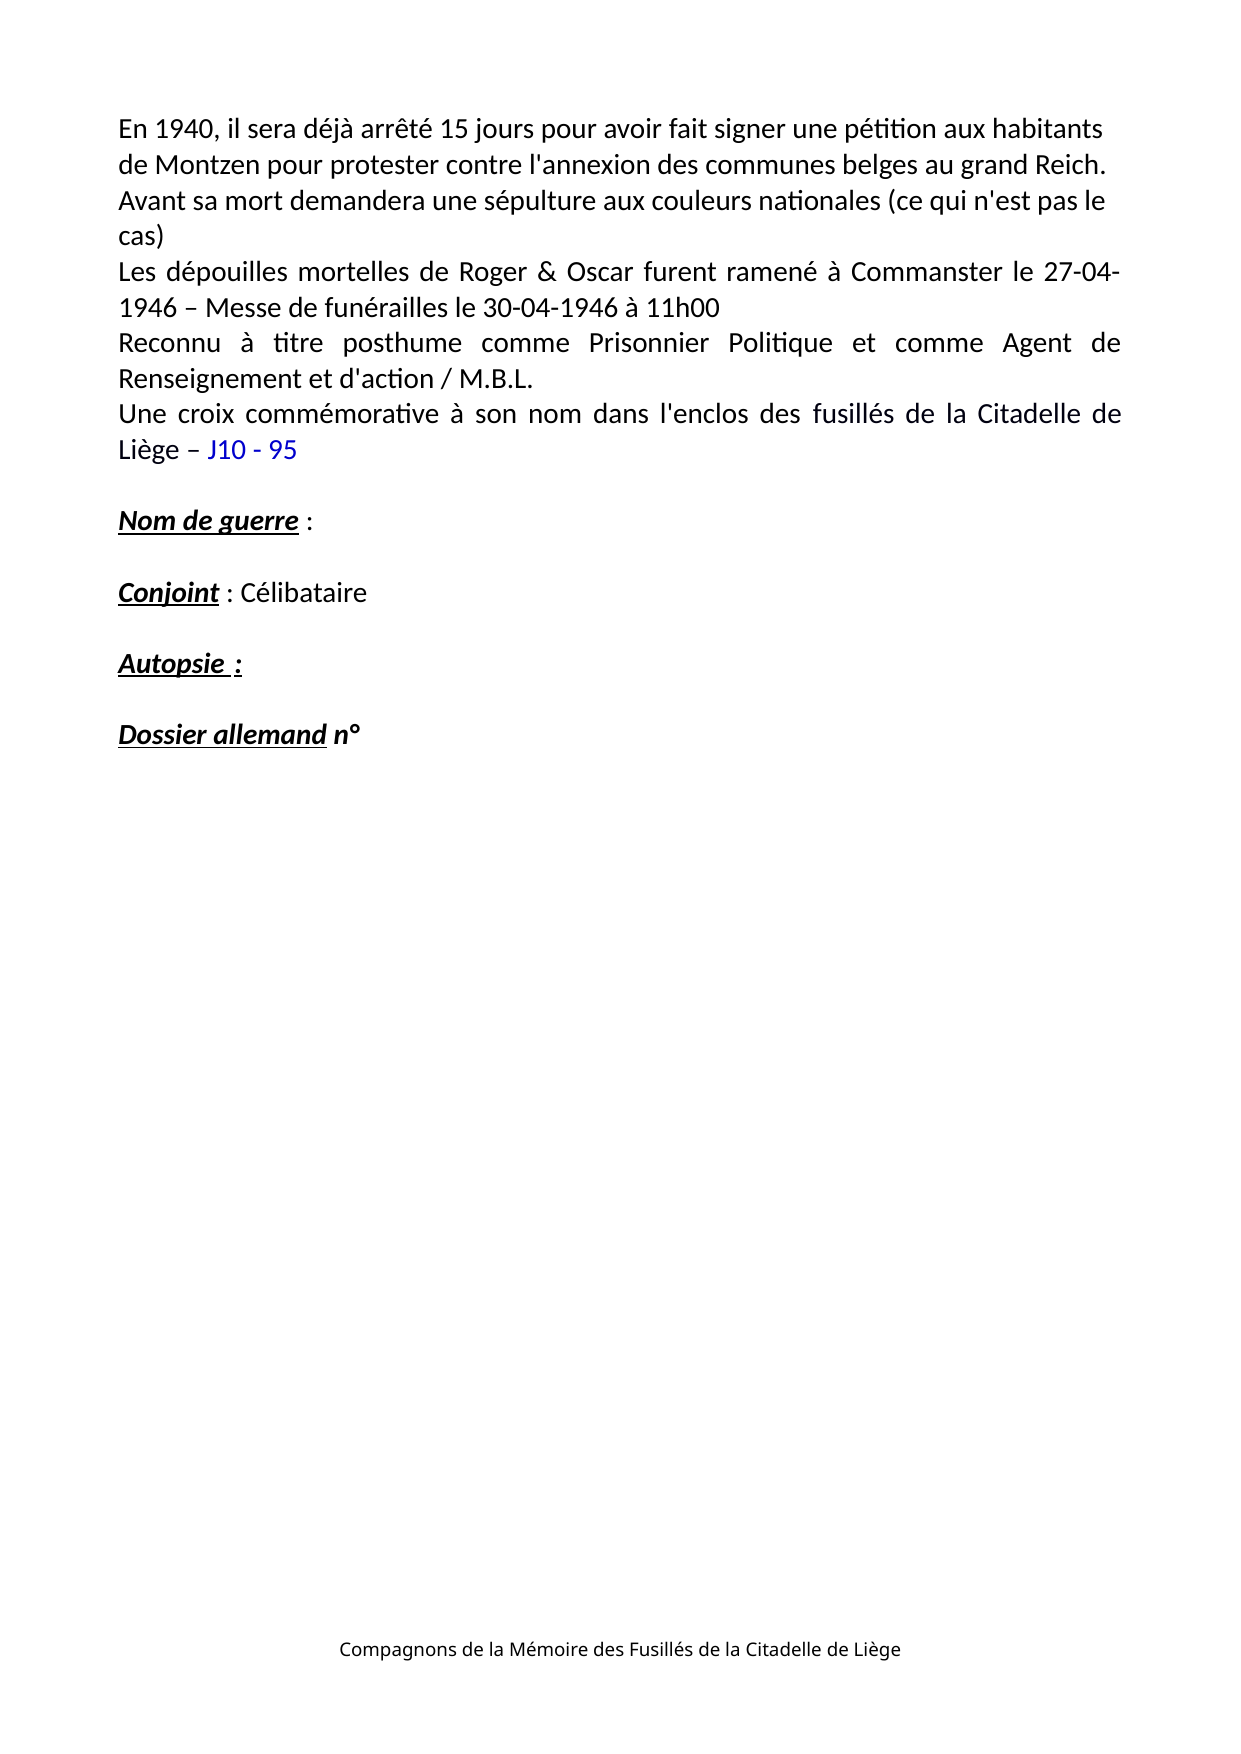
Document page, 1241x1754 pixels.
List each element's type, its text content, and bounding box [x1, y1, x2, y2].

text Conjoint : Célibataire [118, 574, 1122, 609]
text Une croix commémorative à son nom dans l'enclos des fusillés de la Citadelle de Liège – J10 - 95 [118, 396, 1122, 467]
text Nom de guerre : [118, 502, 1122, 538]
text Les dépouilles mortelles de Roger & Oscar furent ramené à Commanster le 27-04-1946 – Messe de funérailles le 30-04-1946 à 11h00 [118, 253, 1122, 324]
text Dossier allemand n° [118, 716, 1122, 752]
text Reconnu à titre posthume comme Prisonnier Politique et comme Agent de Renseignement et d'action / M.B.L. [118, 324, 1122, 396]
text Autopsie : [118, 645, 1122, 681]
text En 1940, il sera déjà arrêté 15 jours pour avoir fait signer une pétition aux habitants de Montzen pour protester contre l'annexion des communes belges au grand Reich. Avant sa mort demandera une sépulture aux couleurs nationales (ce qui n'est pas le cas) [118, 111, 1122, 253]
